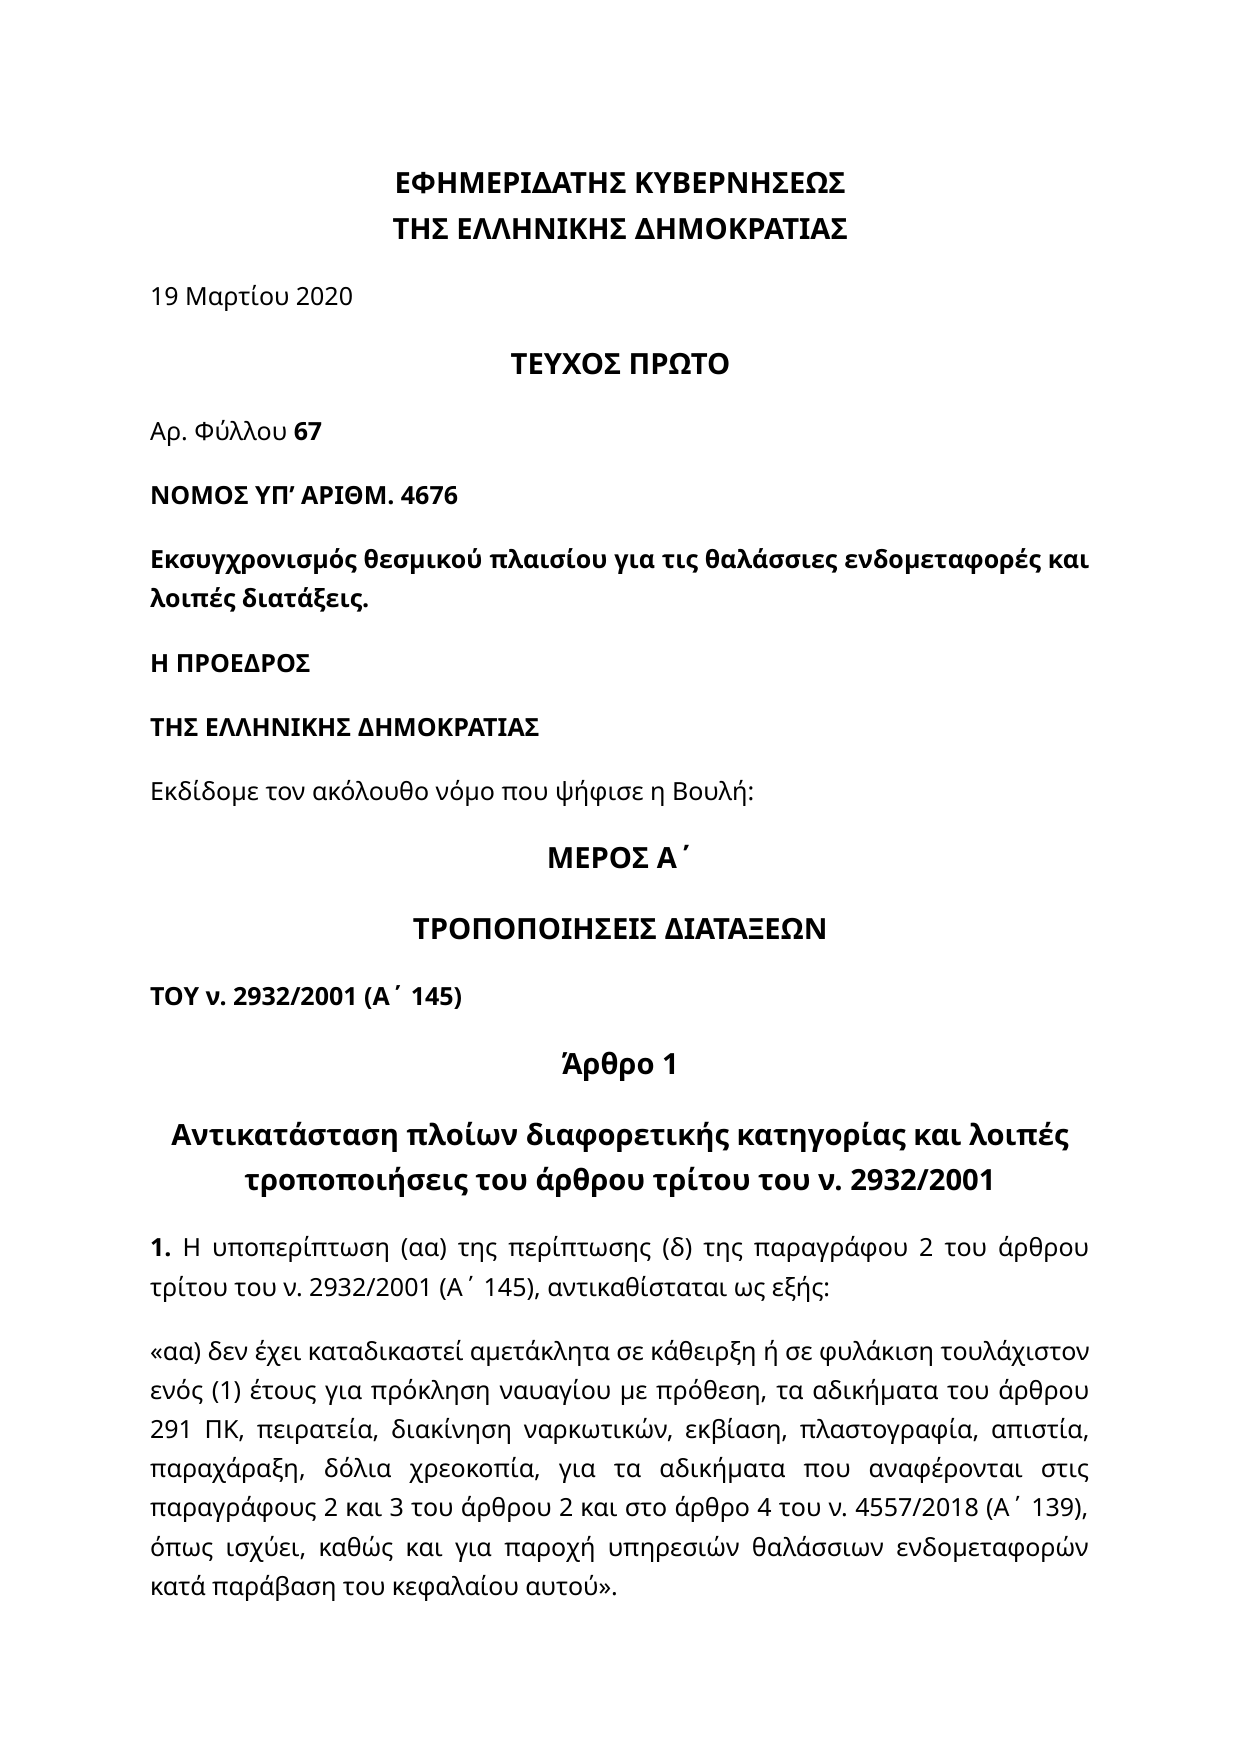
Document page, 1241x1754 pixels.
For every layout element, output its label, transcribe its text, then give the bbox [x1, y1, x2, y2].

text 19 Μαρτίου 2020 [150, 279, 1090, 313]
subtitle Άρθρο 1 [150, 1043, 1090, 1083]
text «αα) δεν έχει καταδικαστεί αμετάκλητα σε κάθειρξη ή σε φυλάκιση τουλάχιστον ενός (1) έτους για πρόκληση ναυαγίου με πρόθεση, τα αδικήματα του άρθρου 291 ΠΚ, πειρατεία, διακίνηση ναρκωτικών, εκβίαση, πλαστογραφία, απιστία, παραχάραξη, δόλια χρεοκοπία, για τα αδικήματα που αναφέρονται στις παραγράφους 2 και 3 του άρθρου 2 και στο άρθρο 4 του ν. 4557/2018 (Α΄ 139), όπως ισχύει, καθώς και για παροχή υπηρεσιών θαλάσσιων ενδομεταφορών κατά παράβαση του κεφαλαίου αυτού». [150, 1333, 1090, 1602]
subtitle ΜΕΡΟΣ Α΄ [150, 838, 1090, 877]
text Αρ. Φύλλου 67 [150, 413, 1090, 448]
text ΤΕΥΧΟΣ ΠΡΩΤΟ [150, 343, 1090, 383]
text ΤΗΣ ΕΛΛΗΝΙΚΗΣ ΔΗΜΟΚΡΑΤΙΑΣ [150, 709, 1090, 743]
subtitle ΤΡΟΠΟΠΟΙΗΣΕΙΣ ΔΙΑΤΑΞΕΩΝ [150, 908, 1090, 948]
text Εκσυγχρονισμός θεσμικού πλαισίου για τις θαλάσσιες ενδομεταφορές και λοιπές διατάξεις. [150, 542, 1090, 615]
text 1. Η υποπερίπτωση (αα) της περίπτωσης (δ) της παραγράφου 2 του άρθρου τρίτου του ν. 2932/2001 (Α΄ 145), αντικαθίσταται ως εξής: [150, 1230, 1090, 1303]
text NOMOΣ ΥΠ’ ΑΡΙΘΜ. 4676 [150, 478, 1090, 512]
subtitle Αντικατάσταση πλοίων διαφορετικής κατηγορίας και λοιπές τροποποιήσεις του άρθρου τρίτου του ν. 2932/2001 [150, 1114, 1090, 1199]
text Εκδίδομε τον ακόλουθο νόμο που ψήφισε η Βουλή: [150, 773, 1090, 808]
text ΤΟΥ ν. 2932/2001 (Α΄ 145) [150, 979, 1090, 1013]
text ΕΦΗΜΕΡΙ∆ΑΤΗΣ ΚΥΒΕΡΝΗΣΕΩΣ ΤΗΣ ΕΛΛΗΝΙΚΗΣ ∆ΗΜΟΚΡΑΤΙΑΣ [150, 162, 1090, 248]
text Η ΠΡΟΕΔΡΟΣ [150, 645, 1090, 679]
